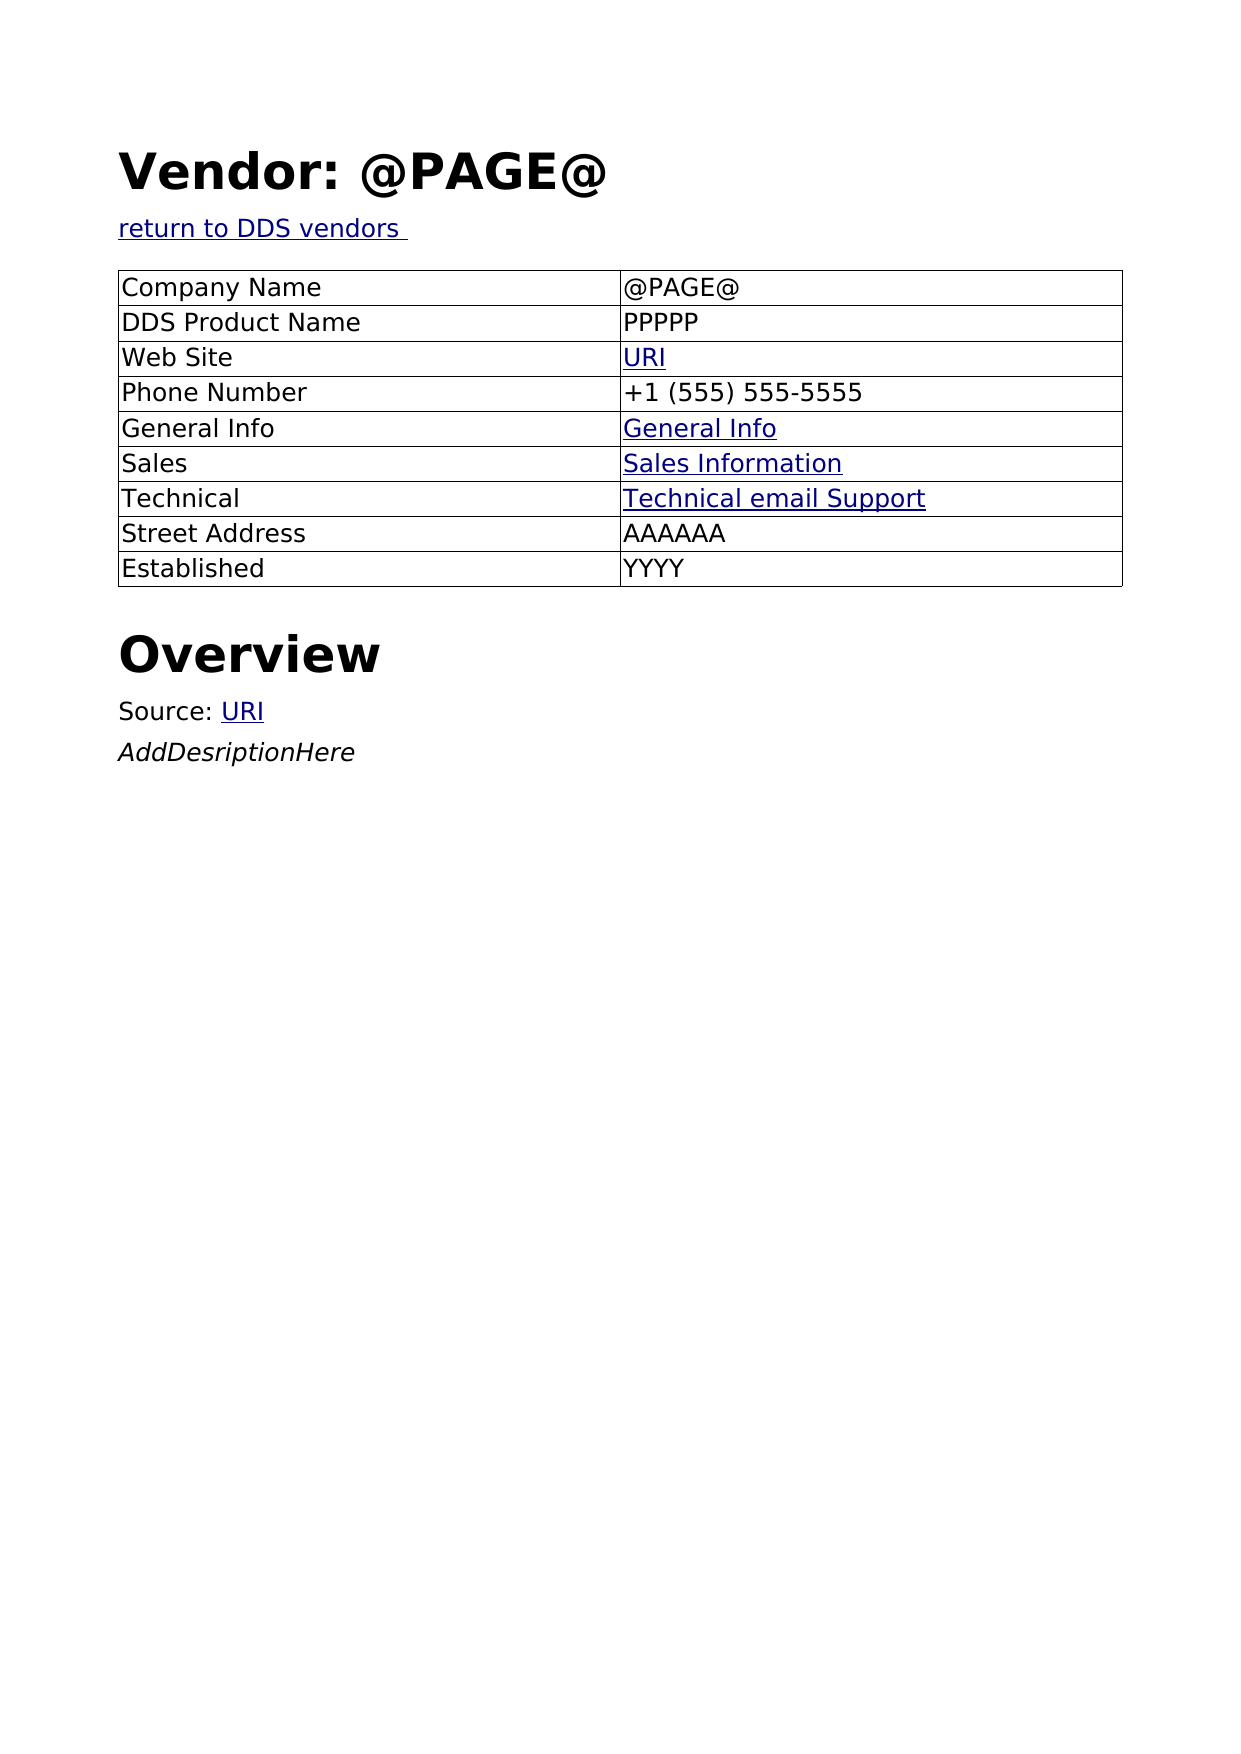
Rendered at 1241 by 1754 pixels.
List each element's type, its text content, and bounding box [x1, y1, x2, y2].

table_cell Phone Number [119, 377, 620, 411]
table_cell Technical email Support [621, 482, 1122, 516]
table_cell Technical [119, 482, 620, 516]
text AddDesriptionHere [118, 738, 1122, 768]
table_header Company Name [119, 271, 620, 305]
subtitle Overview [118, 626, 1122, 684]
text Source: URI [118, 697, 1122, 726]
table_cell Sales Information [621, 447, 1122, 481]
table_cell AAAAAA [621, 517, 1122, 551]
table_cell +1 (555) 555-5555 [621, 377, 1122, 411]
table_cell Established [119, 552, 620, 586]
table_cell General Info [119, 412, 620, 446]
text return to DDS vendors [118, 214, 1122, 243]
table_cell YYYY [621, 552, 1122, 586]
table_cell Street Address [119, 517, 620, 551]
table_cell Web Site [119, 342, 620, 376]
table_cell General Info [621, 412, 1122, 446]
table_cell Sales [119, 447, 620, 481]
table_cell DDS Product Name [119, 306, 620, 341]
table_cell URI [621, 342, 1122, 376]
subtitle Vendor: @PAGE@ [118, 143, 1122, 201]
table_cell PPPPP [621, 306, 1122, 341]
table_header @PAGE@ [621, 271, 1122, 305]
